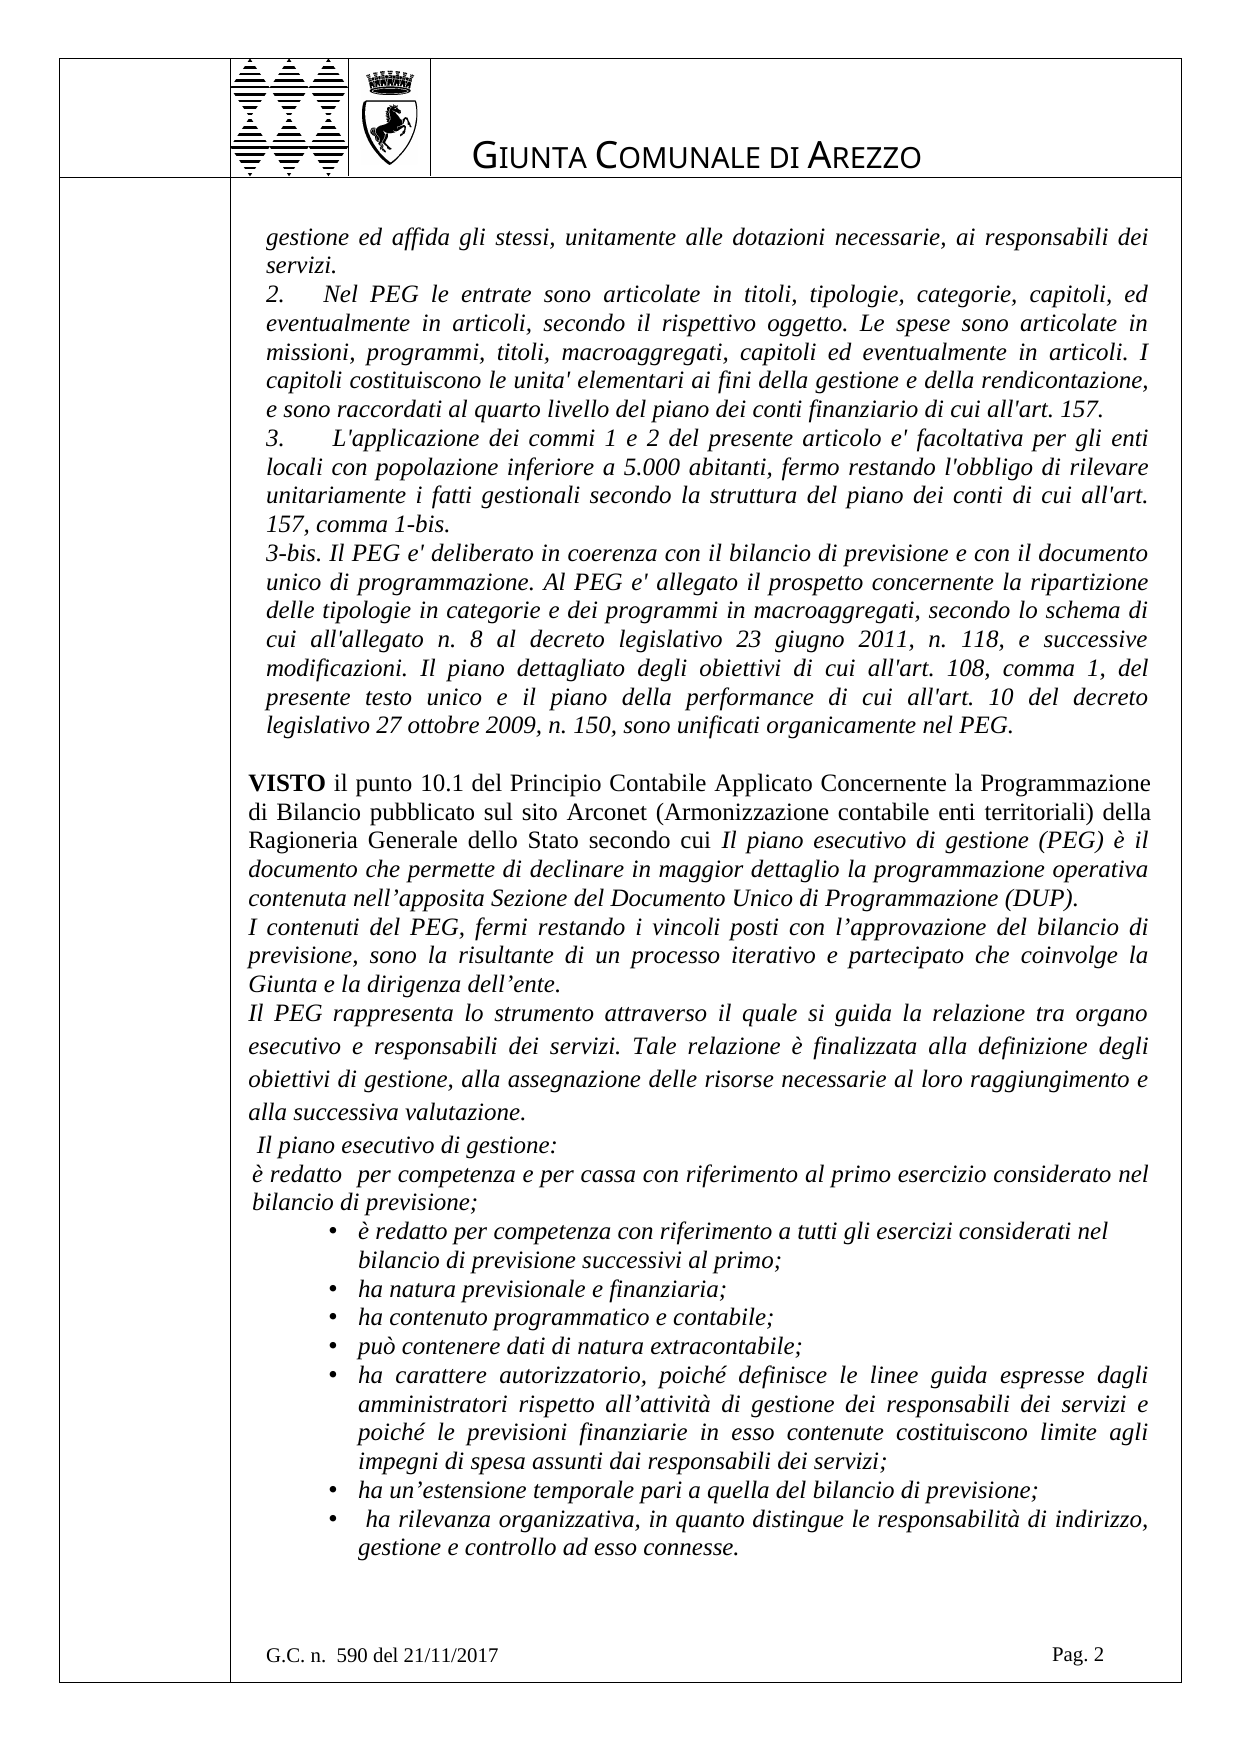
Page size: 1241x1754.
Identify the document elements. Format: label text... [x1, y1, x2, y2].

text VISTO il punto 10.1 del Principio Contabile Applicato Concernente la Programmazione di Bilancio pubblicato sul sito Arconet (Armonizzazione contabile enti territoriali) della Ragioneria Generale dello Stato secondo cui Il piano esecutivo di gestione (PEG) è il documento che permette di declinare in maggior dettaglio la programmazione operativa contenuta nell’apposita Sezione del Documento Unico di Programmazione (DUP). [248, 768, 1152, 912]
picture [361, 70, 418, 165]
list 3-bis. Il PEG e' deliberato in coerenza con il bilancio di previsione e con il documento unico di programmazione. Al PEG e' allegato il prospetto concernente la ripartizione delle tipologie in categorie e dei programmi in macroaggregati, secondo lo schema di cui all'allegato n. 8 al decreto legislativo 23 giugno 2011, n. 118, e successive modificazioni. Il piano dettagliato degli obiettivi di cui all'art. 108, comma 1, del presente testo unico e il piano della performance di cui all'art. 10 del decreto legislativo 27 ottobre 2009, n. 150, sono unificati organicamente nel PEG. [266, 538, 1152, 739]
text Il piano esecutivo di gestione: [248, 1130, 1152, 1159]
text I contenuti del PEG, fermi restando i vincoli posti con l’approvazione del bilancio di previsione, sono la risultante di un processo iterativo e partecipato che coinvolge la Giunta e la dirigenza dell’ente. [248, 912, 1152, 998]
list L'applicazione dei commi 1 e 2 del presente articolo e' facoltativa per gli enti locali con popolazione inferiore a 5.000 abitanti, fermo restando l'obbligo di rilevare unitariamente i fatti gestionali secondo la struttura del piano dei conti di cui all'art. 157, comma 1-bis. [266, 423, 1152, 538]
list ha contenuto programmatico e contabile; [328, 1302, 1152, 1331]
list Nel PEG le entrate sono articolate in titoli, tipologie, categorie, capitoli, ed eventualmente in articoli, secondo il rispettivo oggetto. Le spese sono articolate in missioni, programmi, titoli, macroaggregati, capitoli ed eventualmente in articoli. I capitoli costituiscono le unita' elementari ai fini della gestione e della rendicontazione, e sono raccordati al quarto livello del piano dei conti finanziario di cui all'art. 157. [266, 279, 1152, 423]
text gestione ed affida gli stessi, unitamente alle dotazioni necessarie, ai responsabili dei servizi. [266, 222, 1152, 279]
list ha un’estensione temporale pari a quella del bilancio di previsione; [328, 1475, 1152, 1504]
list ha rilevanza organizzativa, in quanto distingue le responsabilità di indirizzo, gestione e controllo ad esso connesse. [328, 1504, 1152, 1561]
text Il PEG rappresenta lo strumento attraverso il quale si guida la relazione tra organo esecutivo e responsabili dei servizi. Tale relazione è finalizzata alla definizione degli obiettivi di gestione, alla assegnazione delle risorse necessarie al loro raggiungimento e alla successiva valutazione. [248, 998, 1152, 1126]
list può contenere dati di natura extracontabile; [328, 1331, 1152, 1360]
text è redatto per competenza e per cassa con riferimento al primo esercizio considerato nel bilancio di previsione; [252, 1159, 1152, 1216]
list è redatto per competenza con riferimento a tutti gli esercizi considerati nel bilancio di previsione successivi al primo; [328, 1216, 1152, 1274]
list ha carattere autorizzatorio, poiché definisce le linee guida espresse dagli amministratori rispetto all’attività di gestione dei responsabili dei servizi e poiché le previsioni finanziarie in esso contenute costituiscono limite agli impegni di spesa assunti dai responsabili dei servizi; [328, 1360, 1152, 1475]
list ha natura previsionale e finanziaria; [328, 1274, 1152, 1302]
